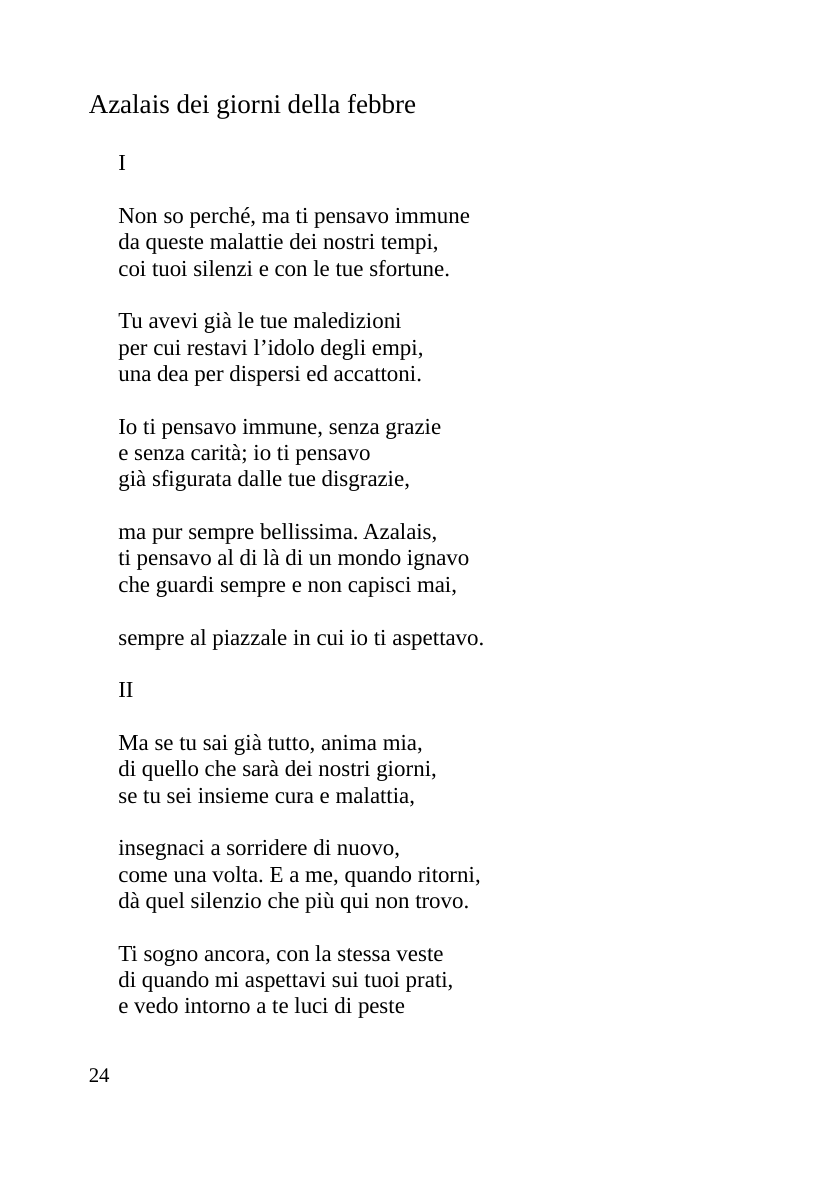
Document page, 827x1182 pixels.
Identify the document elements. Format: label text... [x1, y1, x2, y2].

text Non so perché, ma ti pensavo immune [118, 202, 738, 228]
text che guardi sempre e non capisci mai, [118, 571, 738, 597]
text Tu avevi già le tue maledizioni [118, 307, 738, 334]
text per cui restavi l’idolo degli empi, [118, 334, 738, 360]
text di quello che sarà dei nostri giorni, [118, 755, 738, 782]
text e senza carità; io ti pensavo [118, 439, 738, 465]
text Azalais dei giorni della febbre [88, 88, 738, 120]
text da queste malattie dei nostri tempi, [118, 228, 738, 254]
text di quando mi aspettavi sui tuoi prati, [118, 966, 738, 992]
text già sfigurata dalle tue disgrazie, [118, 465, 738, 492]
text sempre al piazzale in cui io ti aspettavo. [118, 623, 738, 650]
text Ti sogno ancora, con la stessa veste [118, 940, 738, 966]
text I [118, 149, 738, 176]
text una dea per dispersi ed accattoni. [118, 360, 738, 386]
text II [118, 676, 738, 703]
text ti pensavo al di là di un mondo ignavo [118, 544, 738, 571]
text coi tuoi silenzi e con le tue sfortune. [118, 254, 738, 281]
text dà quel silenzio che più qui non trovo. [118, 887, 738, 913]
text Ma se tu sai già tutto, anima mia, [118, 729, 738, 755]
text insegnaci a sorridere di nuovo, [118, 834, 738, 861]
text Io ti pensavo immune, senza grazie [118, 413, 738, 439]
text se tu sei insieme cura e malattia, [118, 782, 738, 808]
text ma pur sempre bellissima. Azalais, [118, 518, 738, 544]
text come una volta. E a me, quando ritorni, [118, 861, 738, 887]
text e vedo intorno a te luci di peste [118, 992, 738, 1019]
